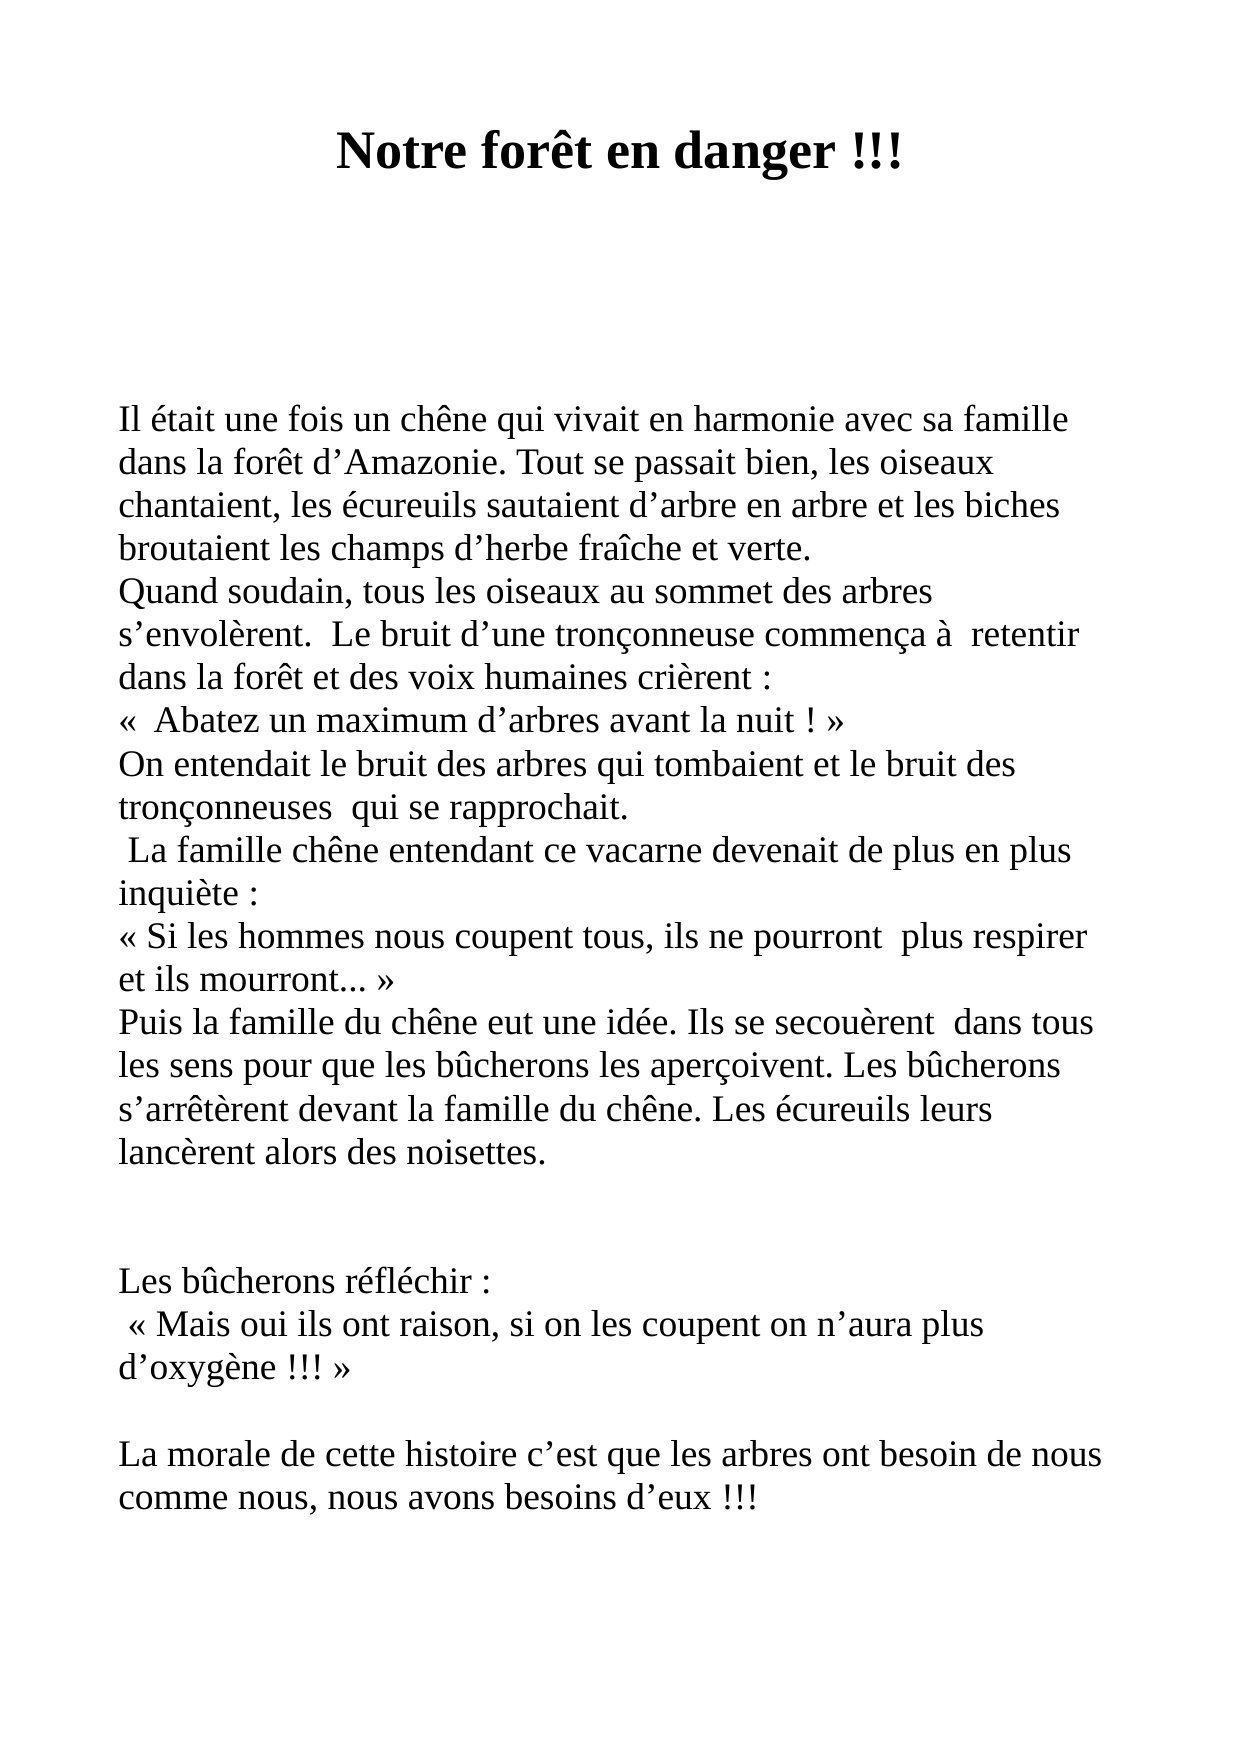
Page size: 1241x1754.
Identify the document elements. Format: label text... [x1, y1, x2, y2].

text « Abatez un maximum d’arbres avant la nuit ! » [118, 698, 1122, 741]
text s’arrêtèrent devant la famille du chêne. Les écureuils leurs lancèrent alors des noisettes. [118, 1086, 1122, 1172]
text La famille chêne entendant ce vacarne devenait de plus en plus inquiète : [118, 827, 1122, 913]
text Quand soudain, tous les oiseaux au sommet des arbres s’envolèrent. Le bruit d’une tronçonneuse commença à retentir dans la forêt et des voix humaines crièrent : [118, 568, 1122, 698]
text Les bûcherons réfléchir : [118, 1258, 1122, 1302]
text Il était une fois un chêne qui vivait en harmonie avec sa famille dans la forêt d’Amazonie. Tout se passait bien, les oiseaux chantaient, les écureuils sautaient d’arbre en arbre et les biches broutaient les champs d’herbe fraîche et verte. [118, 396, 1122, 568]
text Puis la famille du chêne eut une idée. Ils se secouèrent dans tous les sens pour que les bûcherons les aperçoivent. Les bûcherons [118, 1000, 1122, 1086]
text « Si les hommes nous coupent tous, ils ne pourront plus respirer et ils mourront... » [118, 913, 1122, 1000]
text Notre forêt en danger !!! [118, 118, 1122, 180]
text La morale de cette histoire c’est que les arbres ont besoin de nous comme nous, nous avons besoins d’eux !!! [118, 1431, 1122, 1517]
text « Mais oui ils ont raison, si on les coupent on n’aura plus d’oxygène !!! » [118, 1302, 1122, 1388]
text On entendait le bruit des arbres qui tombaient et le bruit des tronçonneuses qui se rapprochait. [118, 741, 1122, 827]
